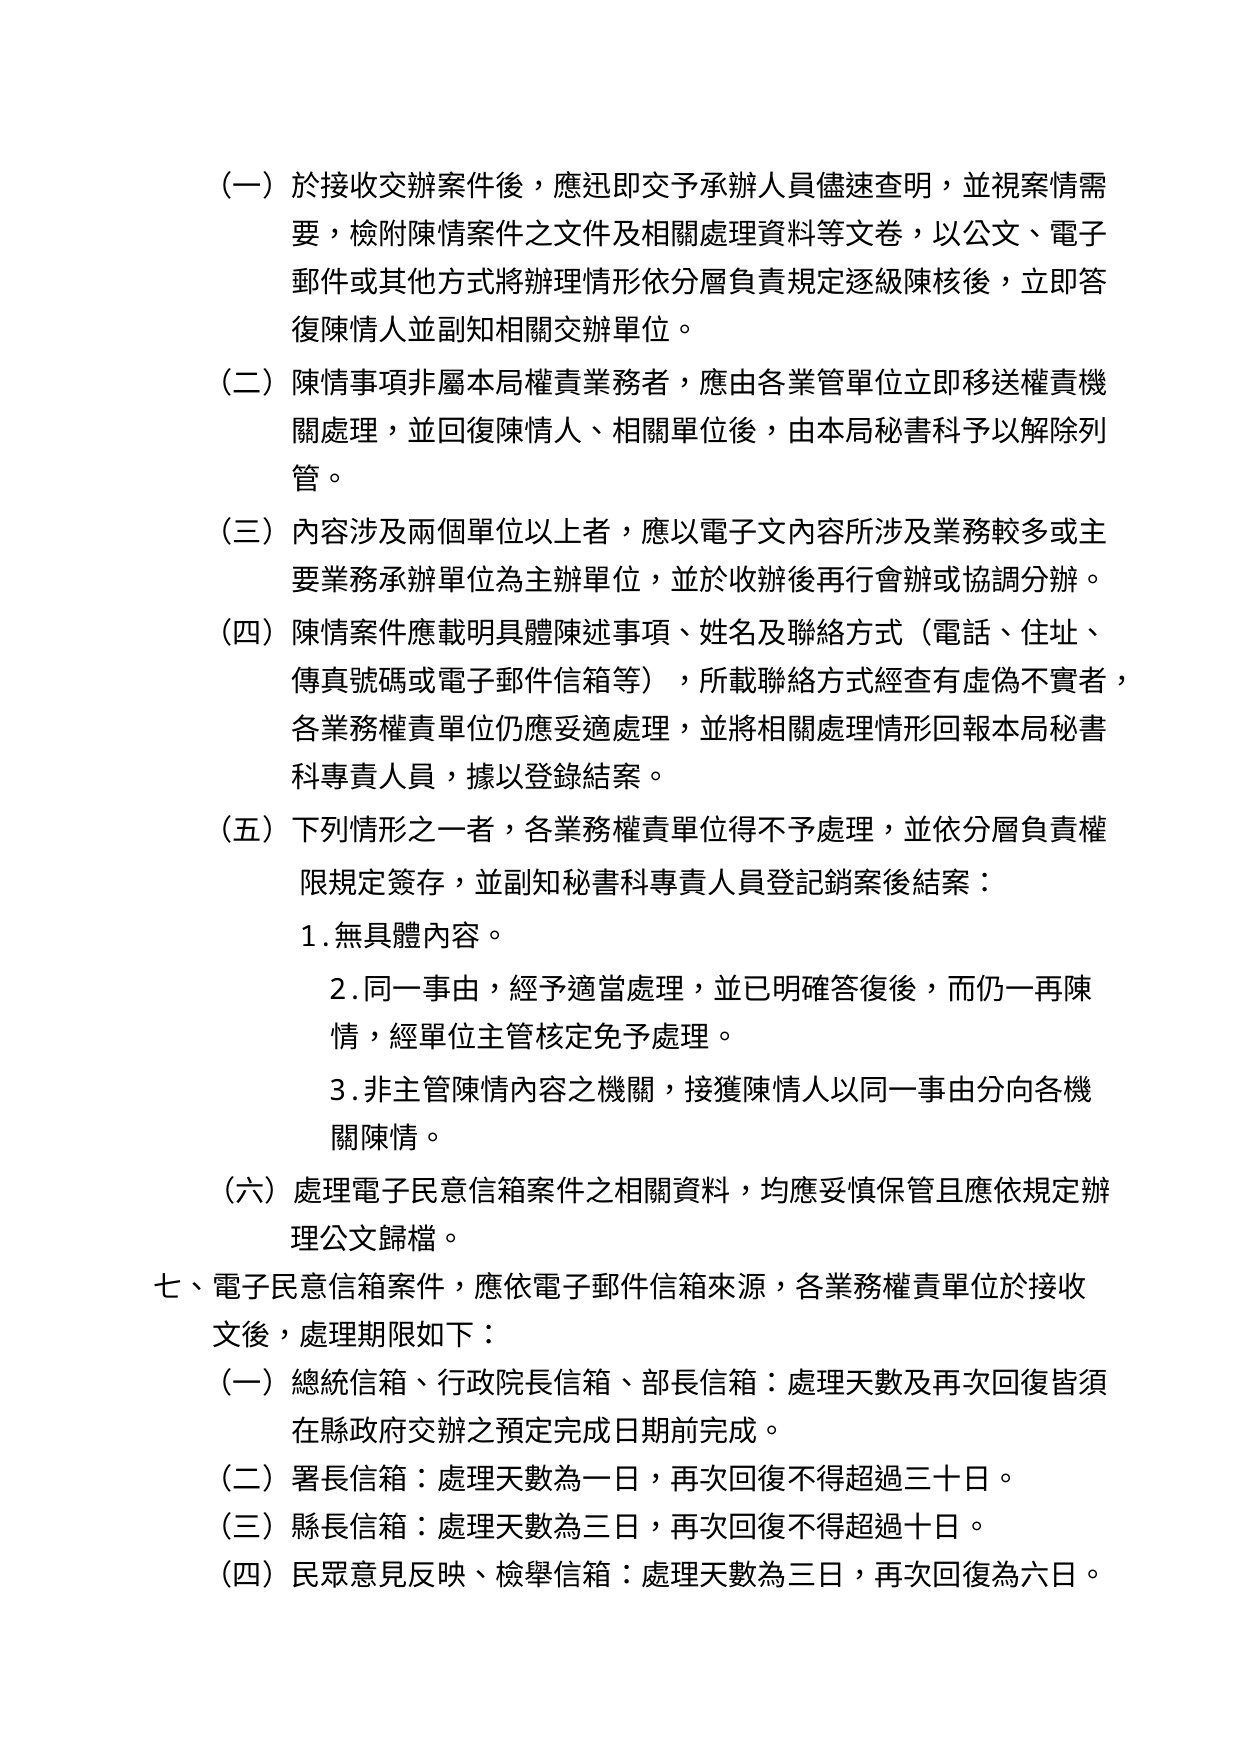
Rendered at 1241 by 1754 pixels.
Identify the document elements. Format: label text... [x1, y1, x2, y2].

text （四）陳情案件應載明具體陳述事項、姓名及聯絡方式（電話、住址、傳真號碼或電子郵件信箱等），所載聯絡方式經查有虛偽不實者，各業務權責單位仍應妥適處理，並將相關處理情形回報本局秘書科專責人員，據以登錄結案。 [203, 605, 1110, 797]
text （二）陳情事項非屬本局權責業務者，應由各業管單位立即移送權責機關處理，並回復陳情人、相關單位後，由本局秘書科予以解除列管。 [203, 355, 1110, 499]
text （一）總統信箱、行政院長信箱、部長信箱：處理天數及再次回復皆須在縣政府交辦之預定完成日期前完成。 [203, 1355, 1110, 1451]
text 2.同一事由，經予適當處理，並已明確答復後，而仍一再陳情，經單位主管核定免予處理。 [153, 961, 1110, 1057]
text （二）署長信箱：處理天數為一日，再次回復不得超過三十日。 [203, 1451, 1110, 1499]
text （五）下列情形之一者，各業務權責單位得不予處理，並依分層負責權 [203, 802, 1110, 850]
text 七、電子民意信箱案件，應依電子郵件信箱來源，各業務權責單位於接收文後，處理期限如下： [153, 1259, 1110, 1355]
text （四）民眾意見反映、檢舉信箱：處理天數為三日，再次回復為六日。 [203, 1547, 1110, 1595]
text （三）縣長信箱：處理天數為三日，再次回復不得超過十日。 [203, 1499, 1110, 1547]
text （六）處理電子民意信箱案件之相關資料，均應妥慎保管且應依規定辦理公文歸檔。 [206, 1163, 1110, 1259]
text （三）內容涉及兩個單位以上者，應以電子文內容所涉及業務較多或主要業務承辦單位為主辦單位，並於收辦後再行會辦或協調分辦。 [203, 504, 1110, 600]
text （一）於接收交辦案件後，應迅即交予承辦人員儘速查明，並視案情需要，檢附陳情案件之文件及相關處理資料等文卷，以公文、電子郵件或其他方式將辦理情形依分層負責規定逐級陳核後，立即答復陳情人並副知相關交辦單位。 [203, 158, 1110, 350]
text 限規定簽存，並副知秘書科專責人員登記銷案後結案： [241, 855, 1110, 903]
text 3.非主管陳情內容之機關，接獲陳情人以同一事由分向各機關陳情。 [153, 1062, 1110, 1158]
text 1.無具體內容。 [153, 908, 1110, 956]
